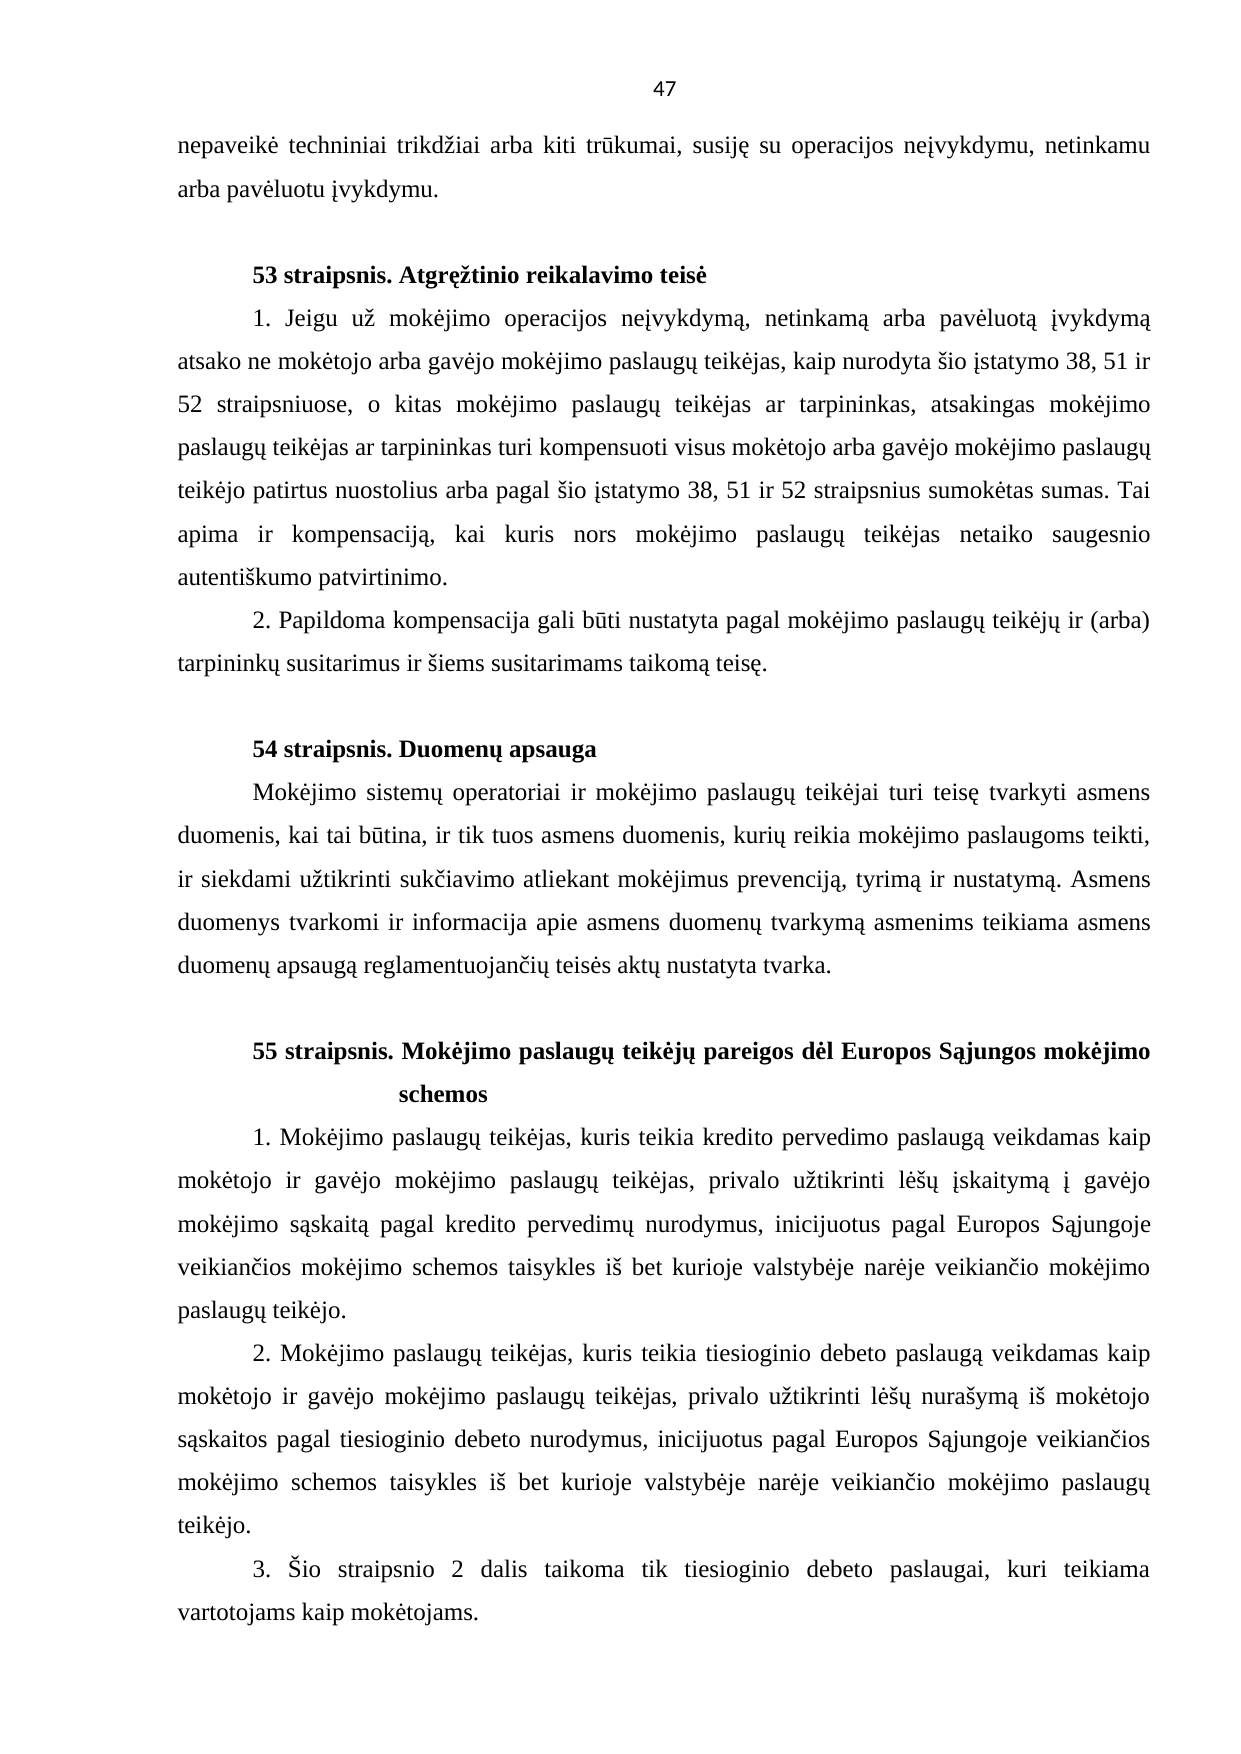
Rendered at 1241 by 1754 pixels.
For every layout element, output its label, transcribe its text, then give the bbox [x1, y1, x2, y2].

text 1. Jeigu už mokėjimo operacijos neįvykdymą, netinkamą arba pavėluotą įvykdymą atsako ne mokėtojo arba gavėjo mokėjimo paslaugų teikėjas, kaip nurodyta šio įstatymo 38, 51 ir 52 straipsniuose, o kitas mokėjimo paslaugų teikėjas ar tarpininkas, atsakingas mokėjimo paslaugų teikėjas ar tarpininkas turi kompensuoti visus mokėtojo arba gavėjo mokėjimo paslaugų teikėjo patirtus nuostolius arba pagal šio įstatymo 38, 51 ir 52 straipsnius sumokėtas sumas. Tai apima ir kompensaciją, kai kuris nors mokėjimo paslaugų teikėjas netaiko saugesnio autentiškumo patvirtinimo. [177, 303, 1152, 591]
text 54 straipsnis. Duomenų apsauga [177, 734, 1152, 763]
text 55 straipsnis. Mokėjimo paslaugų teikėjų pareigos dėl Europos Sąjungos mokėjimo schemos [252, 1036, 1152, 1108]
text 53 straipsnis. Atgręžtinio reikalavimo teisė [177, 260, 1152, 289]
text 1. Mokėjimo paslaugų teikėjas, kuris teikia kredito pervedimo paslaugą veikdamas kaip mokėtojo ir gavėjo mokėjimo paslaugų teikėjas, privalo užtikrinti lėšų įskaitymą į gavėjo mokėjimo sąskaitą pagal kredito pervedimų nurodymus, inicijuotus pagal Europos Sąjungoje veikiančios mokėjimo schemos taisykles iš bet kurioje valstybėje narėje veikiančio mokėjimo paslaugų teikėjo. [177, 1122, 1152, 1324]
text nepaveikė techniniai trikdžiai arba kiti trūkumai, susiję su operacijos neįvykdymu, netinkamu arba pavėluotu įvykdymu. [177, 131, 1152, 202]
text Mokėjimo sistemų operatoriai ir mokėjimo paslaugų teikėjai turi teisę tvarkyti asmens duomenis, kai tai būtina, ir tik tuos asmens duomenis, kurių reikia mokėjimo paslaugoms teikti, ir siekdami užtikrinti sukčiavimo atliekant mokėjimus prevenciją, tyrimą ir nustatymą. Asmens duomenys tvarkomi ir informacija apie asmens duomenų tvarkymą asmenims teikiama asmens duomenų apsaugą reglamentuojančių teisės aktų nustatyta tvarka. [177, 777, 1152, 979]
text 2. Mokėjimo paslaugų teikėjas, kuris teikia tiesioginio debeto paslaugą veikdamas kaip mokėtojo ir gavėjo mokėjimo paslaugų teikėjas, privalo užtikrinti lėšų nurašymą iš mokėtojo sąskaitos pagal tiesioginio debeto nurodymus, inicijuotus pagal Europos Sąjungoje veikiančios mokėjimo schemos taisykles iš bet kurioje valstybėje narėje veikiančio mokėjimo paslaugų teikėjo. [177, 1338, 1152, 1539]
text 2. Papildoma kompensacija gali būti nustatyta pagal mokėjimo paslaugų teikėjų ir (arba) tarpininkų susitarimus ir šiems susitarimams taikomą teisę. [177, 605, 1152, 677]
text 3. Šio straipsnio 2 dalis taikoma tik tiesioginio debeto paslaugai, kuri teikiama vartotojams kaip mokėtojams. [177, 1554, 1152, 1626]
